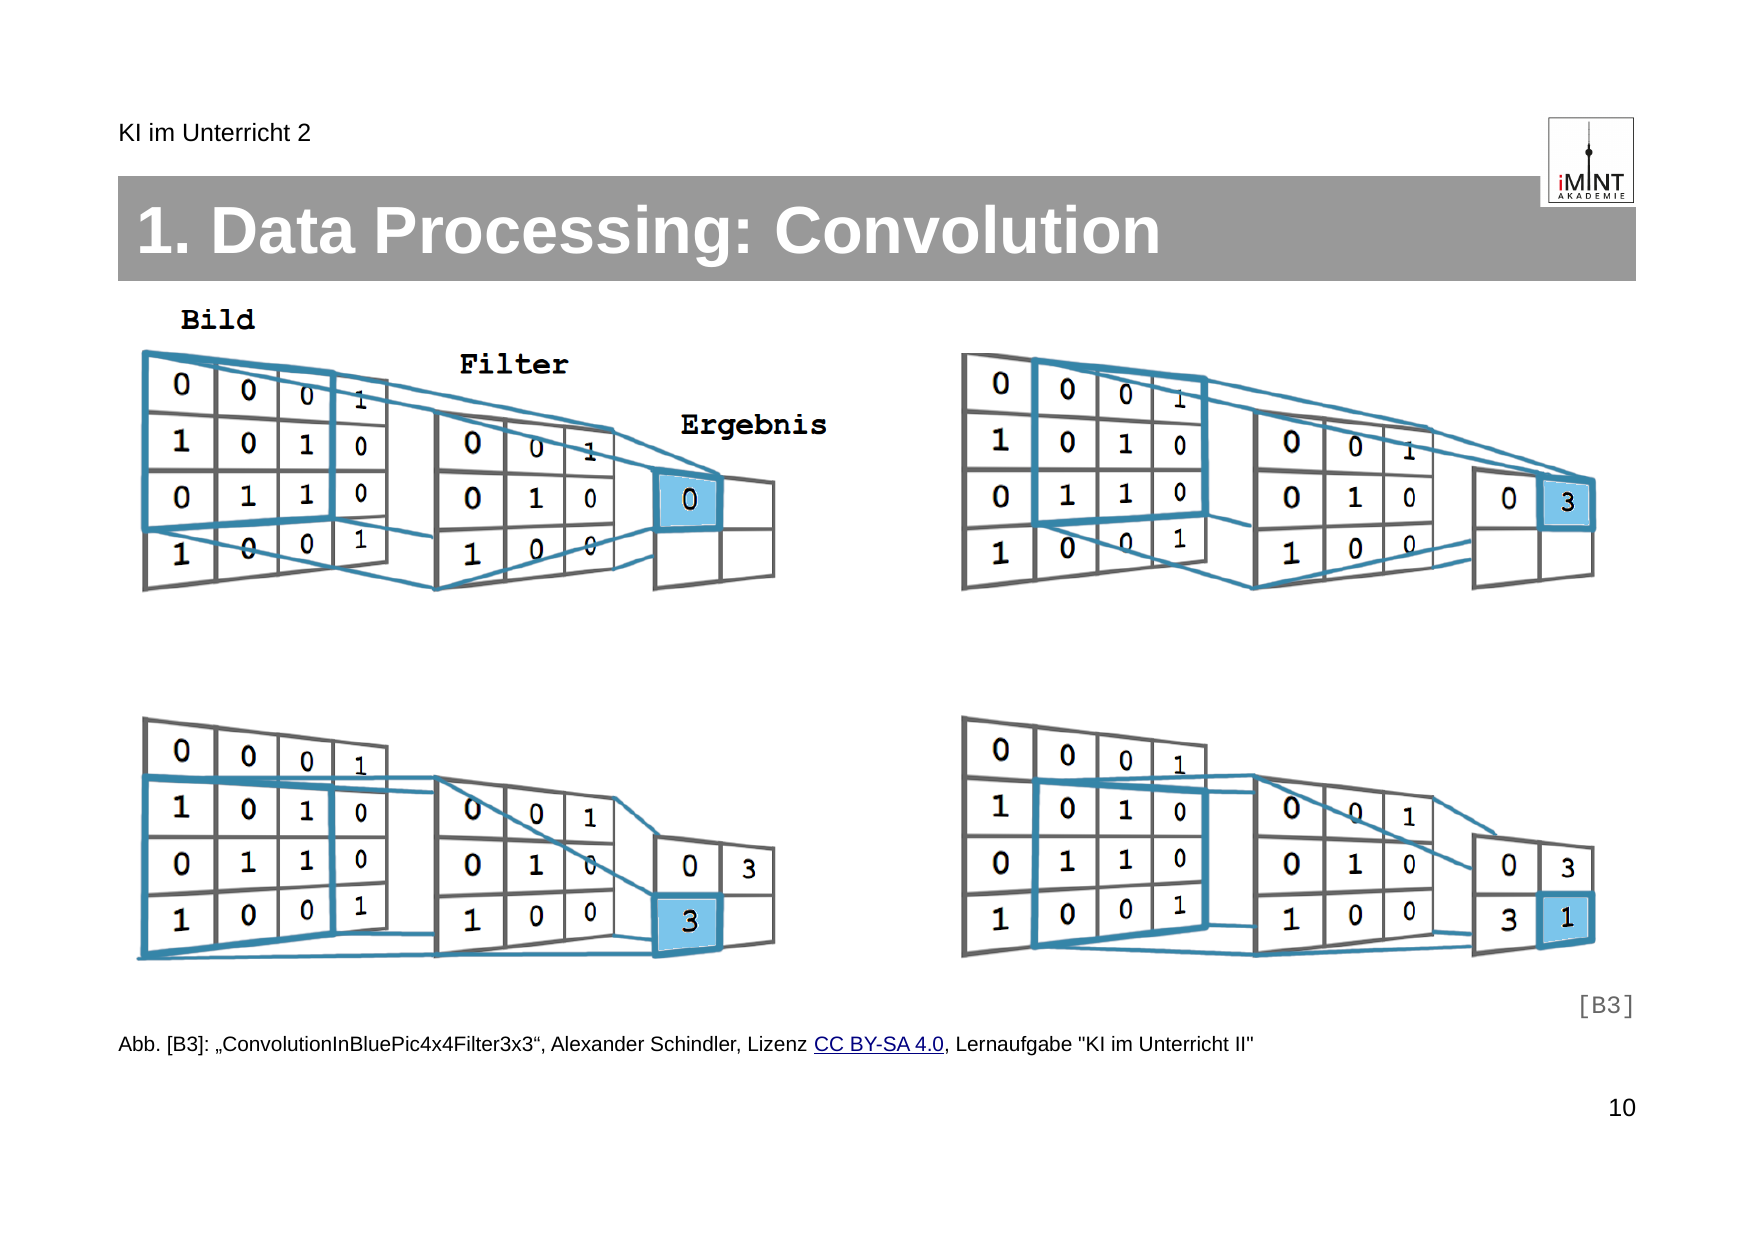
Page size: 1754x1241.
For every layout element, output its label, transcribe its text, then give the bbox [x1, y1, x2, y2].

picture [1540, 110, 1639, 207]
text Abb. [B3]: „ConvolutionInBluePic4x4Filter3x3“, Alexander Schindler, Lizenz CC BY-SA 4.0, Lernaufgabe "KI im Unterricht II" [118, 1032, 1636, 1056]
text [B3] [118, 989, 1636, 1021]
text 1. Data Processing: Convolution [118, 191, 1636, 267]
picture [118, 281, 1636, 989]
